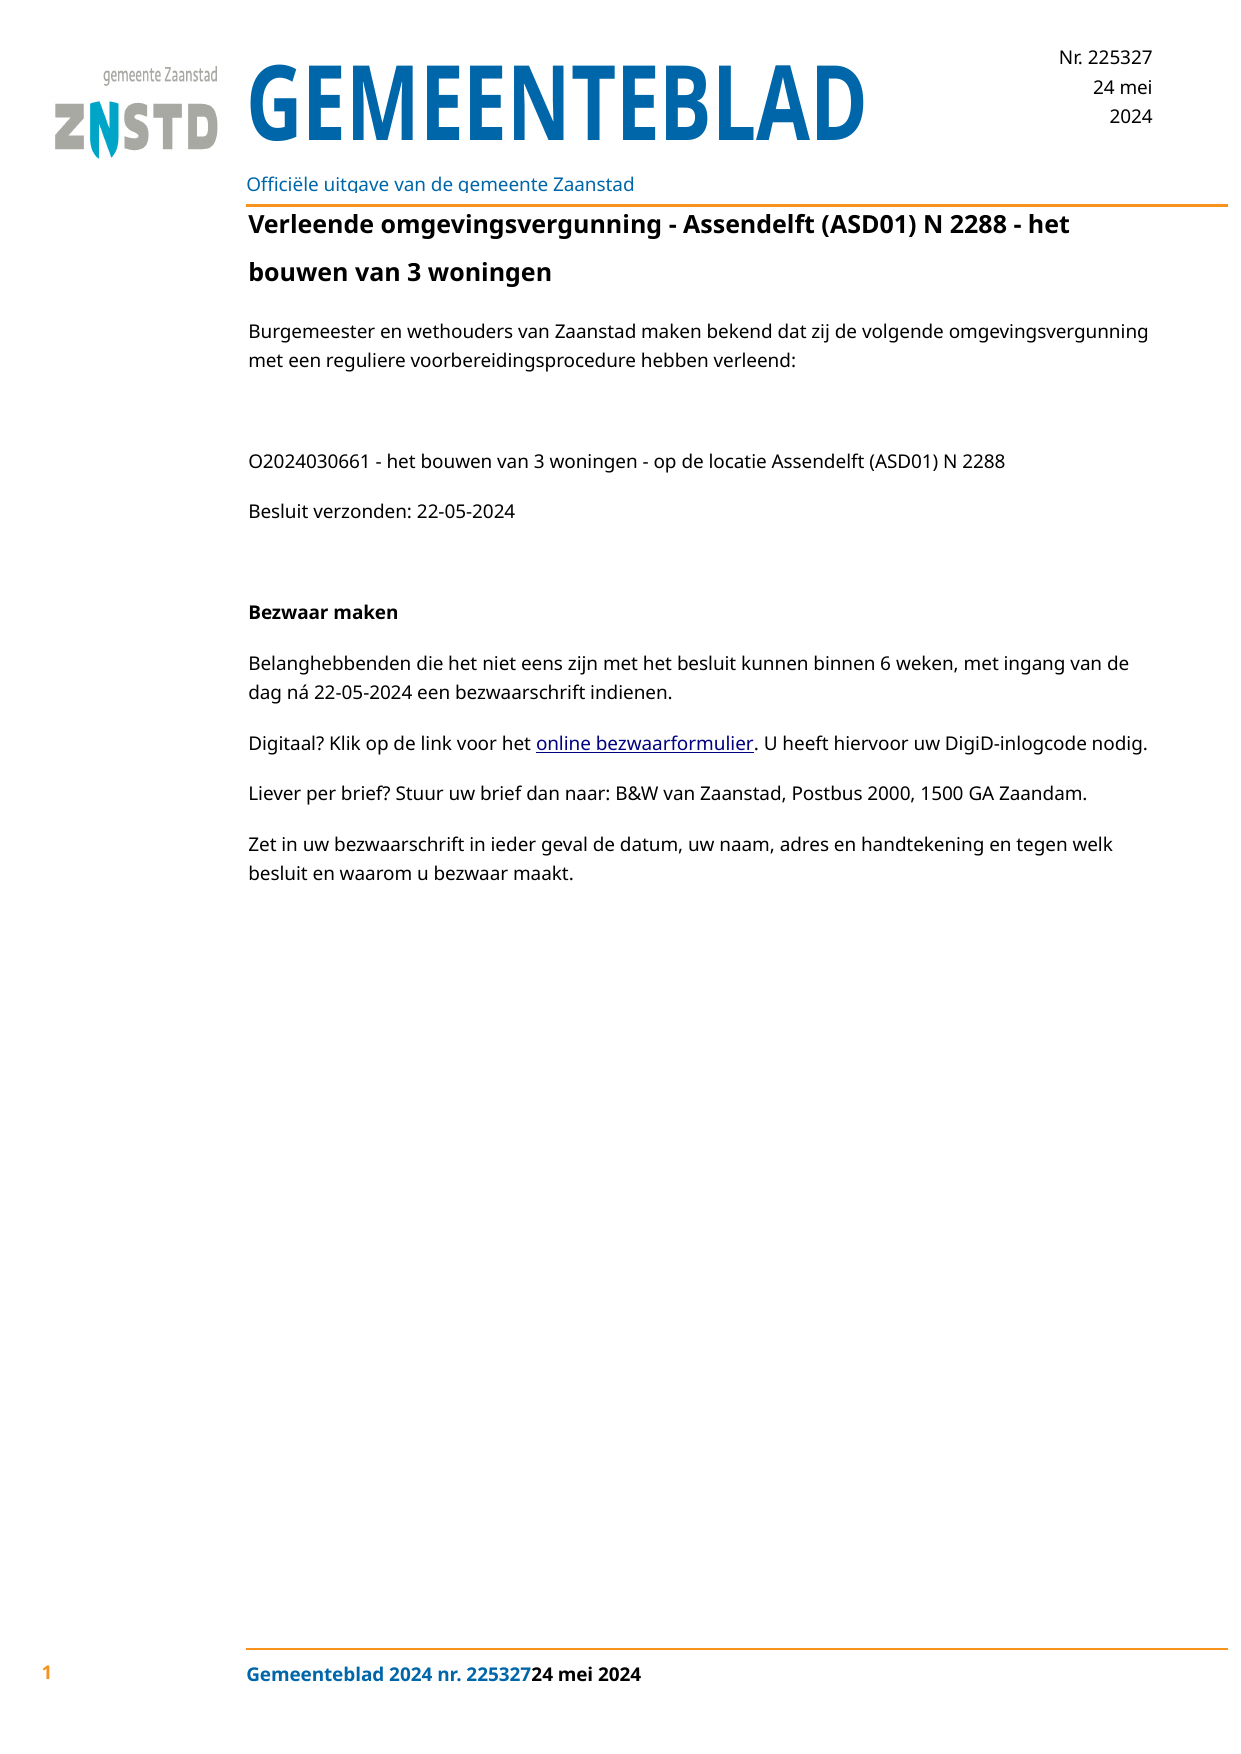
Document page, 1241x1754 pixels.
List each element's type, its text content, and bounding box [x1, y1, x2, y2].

text Digitaal? Klik op de link voor het online bezwaarformulier. U heeft hiervoor uw DigiD-inlogcode nodig. [248, 730, 1152, 756]
text Burgemeester en wethouders van Zaanstad maken bekend dat zij de volgende omgevingsvergunning met een reguliere voorbereidingsprocedure hebben verleend: [248, 318, 1152, 373]
text Belanghebbenden die het niet eens zijn met het besluit kunnen binnen 6 weken, met ingang van de dag ná 22-05-2024 een bezwaarschrift indienen. [248, 650, 1152, 705]
text O2024030661 - het bouwen van 3 woningen - op de locatie Assendelft (ASD01) N 2288 [248, 448, 1152, 474]
picture [41, 47, 231, 172]
text Besluit verzonden: 22-05-2024 [248, 499, 1152, 524]
text Zet in uw bezwaarschrift in ieder geval de datum, uw naam, adres en handtekening en tegen welk besluit en waarom u bezwaar maakt. [248, 831, 1152, 886]
text Bezwaar maken [248, 599, 1152, 625]
text Verleende omgevingsvergunning - Assendelft (ASD01) N 2288 - het bouwen van 3 woningen [248, 207, 1152, 288]
text Liever per brief? Stuur uw brief dan naar: B&W van Zaanstad, Postbus 2000, 1500 GA Zaandam. [248, 780, 1152, 806]
